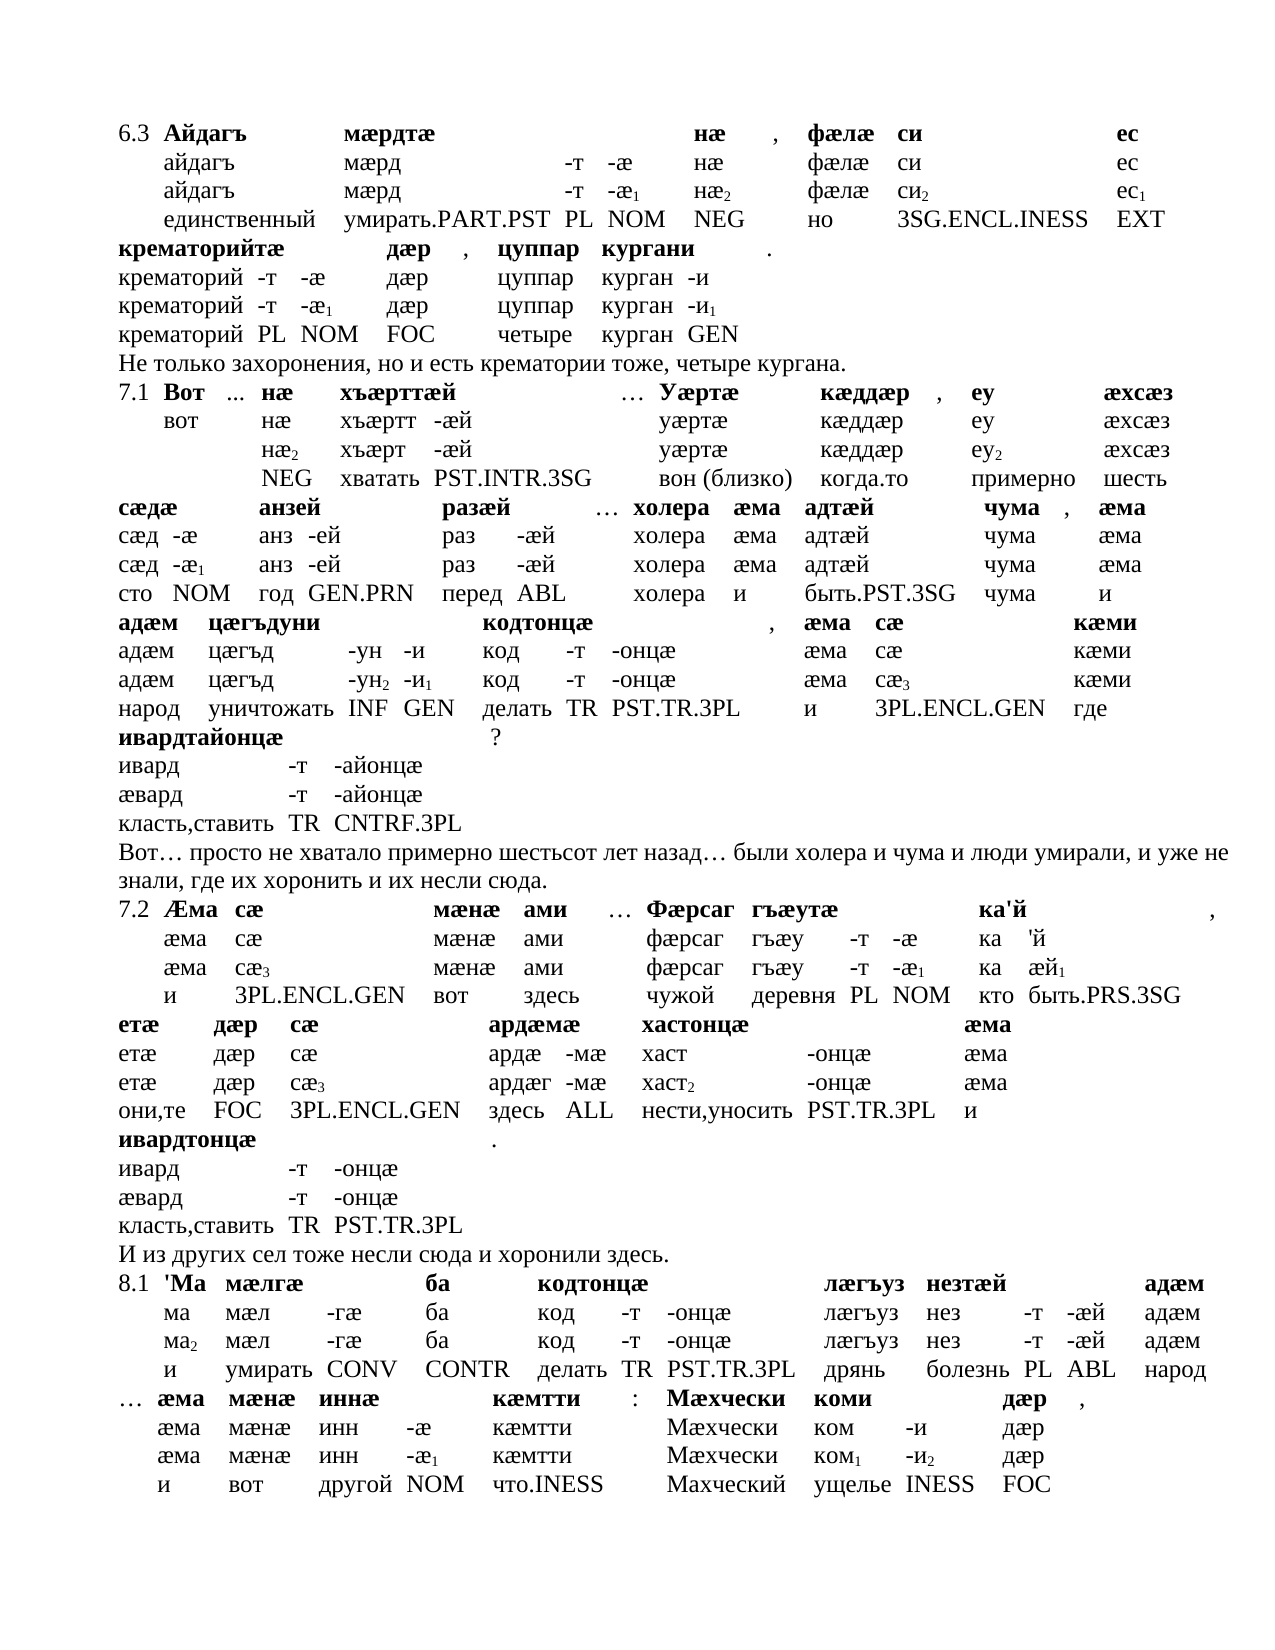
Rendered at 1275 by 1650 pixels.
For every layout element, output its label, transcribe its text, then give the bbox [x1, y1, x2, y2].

text единственный [163, 204, 316, 233]
text FOC [1002, 1469, 1051, 1498]
text дæр [1002, 1412, 1051, 1441]
text æхсæз [1103, 434, 1170, 463]
text ABL [517, 578, 567, 607]
text -т [621, 1326, 653, 1354]
text -ей [308, 521, 414, 549]
text -т [1023, 1326, 1053, 1354]
text CNTRF.3PL [334, 808, 462, 837]
text чужой [646, 981, 724, 1009]
text здесь [523, 981, 579, 1009]
text -и2 [905, 1441, 975, 1469]
text Мæхчески [666, 1412, 786, 1441]
text TR [621, 1354, 653, 1383]
text æма [733, 549, 777, 578]
text ка [978, 952, 1014, 981]
text PL [849, 981, 879, 1009]
text айдагъ [163, 176, 316, 204]
text -æ [300, 262, 359, 291]
text , [769, 607, 790, 636]
text GEN [687, 319, 739, 348]
text NEG [261, 463, 312, 492]
text -и [403, 636, 455, 664]
text еу [971, 377, 1089, 406]
text хватать [340, 463, 420, 492]
text 3PL.ENCL.GEN [290, 1096, 461, 1124]
text 'Ма [163, 1268, 211, 1297]
text Не только захоронения, но и есть крематории тоже, четыре кургана. [118, 348, 1249, 377]
text TR [288, 1211, 320, 1239]
text холера [633, 578, 705, 607]
text Мæхчески [666, 1441, 786, 1469]
text ка [978, 923, 1014, 952]
text ами [523, 952, 579, 981]
text FOC [386, 319, 435, 348]
text адтæй [804, 521, 956, 549]
text нез [926, 1297, 1010, 1326]
text раз [442, 549, 503, 578]
text етæ [118, 1038, 186, 1067]
text цæгъдуни [208, 607, 468, 636]
text мæрдтæ [343, 118, 680, 147]
text -ун2 [348, 664, 389, 693]
text разæй [442, 492, 581, 521]
text крематорий [118, 291, 243, 319]
text иннæ [318, 1383, 478, 1412]
text сæ [234, 923, 405, 952]
text сæ [875, 636, 1046, 664]
text где [1073, 693, 1131, 722]
text мæнæ [433, 894, 509, 923]
text CONTR [425, 1354, 510, 1383]
text -æ [406, 1412, 464, 1441]
text æма [157, 1412, 201, 1441]
text гъæутæ [752, 894, 965, 923]
text нести,уносить [642, 1096, 793, 1124]
text -т [564, 147, 594, 176]
text æма [964, 1009, 1021, 1038]
text -т [288, 1182, 320, 1211]
text шесть [1103, 463, 1170, 492]
text быть.PST.3SG [804, 578, 956, 607]
text холера [633, 492, 719, 521]
text И из других сел тоже несли сюда и хоронили здесь. [118, 1239, 1249, 1268]
text хаст2 [642, 1067, 793, 1096]
text , [936, 377, 957, 406]
text делать [537, 1354, 607, 1383]
text ивард [118, 751, 274, 779]
text сæд [118, 549, 159, 578]
text кæмтти [492, 1383, 618, 1412]
text инн [318, 1412, 392, 1441]
text 3SG.ENCL.INESS [897, 204, 1089, 233]
text нæ [261, 406, 312, 434]
text незтæй [926, 1268, 1131, 1297]
text и [733, 578, 777, 607]
text цуппар [497, 233, 588, 262]
text цæгъд [208, 664, 334, 693]
text код [482, 636, 552, 664]
text курган [601, 291, 673, 319]
text сæ [290, 1038, 461, 1067]
text -мæ [565, 1038, 614, 1067]
text кодтонцæ [537, 1268, 810, 1297]
text инн [318, 1441, 392, 1469]
text GEN.PRN [308, 578, 414, 607]
text дæр [386, 291, 435, 319]
text ? [490, 722, 511, 751]
text -æ1 [300, 291, 359, 319]
text кæми [1073, 664, 1131, 693]
text мæнæ [433, 952, 496, 981]
text -онцæ [612, 636, 741, 664]
text æма [803, 607, 861, 636]
text кæддæр [820, 406, 909, 434]
text си [897, 147, 1089, 176]
text Айдагъ [163, 118, 330, 147]
text ивард [118, 1153, 274, 1182]
text PST.TR.3PL [807, 1096, 936, 1124]
text анзей [258, 492, 428, 521]
text коми [814, 1383, 989, 1412]
text гъæу [752, 923, 836, 952]
text -æй [434, 406, 592, 434]
text и [163, 1354, 197, 1383]
text æма [733, 521, 777, 549]
text -т [257, 262, 287, 291]
text … [607, 894, 632, 923]
text -айонцæ [334, 779, 462, 808]
text 6.3 [118, 118, 149, 147]
text адæм [118, 636, 180, 664]
text еу2 [971, 434, 1076, 463]
text нæ [693, 147, 745, 176]
text æма [157, 1441, 201, 1469]
text -гæ [327, 1326, 397, 1354]
text PST.INTR.3SG [434, 463, 592, 492]
text NOM [300, 319, 359, 348]
text лæгъуз [824, 1326, 899, 1354]
text INF [348, 693, 389, 722]
text вот [228, 1469, 291, 1498]
text курган [601, 262, 673, 291]
text и [964, 1096, 1007, 1124]
text . [491, 1124, 512, 1153]
text ами [523, 894, 593, 923]
text -æ1 [607, 176, 666, 204]
text -онцæ [807, 1038, 936, 1067]
text ма [163, 1297, 197, 1326]
text гъæу [752, 952, 836, 981]
text сæ [875, 607, 1059, 636]
text делать [482, 693, 552, 722]
text æма [163, 923, 207, 952]
text -æ1 [172, 549, 231, 578]
text цуппар [497, 291, 574, 319]
text -æй [1067, 1297, 1117, 1326]
text айдагъ [163, 147, 316, 176]
text -æ [172, 521, 231, 549]
text ком [814, 1412, 892, 1441]
text курган [601, 319, 673, 348]
text æма [803, 664, 847, 693]
text ивардтайонцæ [118, 722, 476, 751]
text чума [984, 492, 1050, 521]
text æма [1098, 549, 1142, 578]
text вот [163, 406, 198, 434]
text дæр [213, 1067, 262, 1096]
text сæдæ [118, 492, 245, 521]
text . [766, 233, 787, 262]
text -онцæ [667, 1326, 796, 1354]
text кургани [601, 233, 752, 262]
text кæддæр [820, 377, 922, 406]
text NEG [693, 204, 745, 233]
text æвард [118, 779, 274, 808]
text -т [288, 751, 320, 779]
text Фæрсаг [646, 894, 738, 923]
text еу [971, 406, 1076, 434]
text дрянь [824, 1354, 899, 1383]
text код [482, 664, 552, 693]
text чума [984, 521, 1036, 549]
text æма [803, 636, 847, 664]
text -ей [308, 549, 414, 578]
text мæнæ [228, 1412, 291, 1441]
text крематорий [118, 319, 243, 348]
text класть,ставить [118, 808, 274, 837]
text -т [849, 952, 879, 981]
text æма [1098, 492, 1156, 521]
text кæми [1073, 607, 1145, 636]
text сæ3 [290, 1067, 461, 1096]
text ком1 [814, 1441, 892, 1469]
text -æ1 [406, 1441, 464, 1469]
text -онцæ [334, 1182, 463, 1211]
text холера [633, 549, 705, 578]
text умирать.PART.PST [343, 204, 551, 233]
text PST.TR.3PL [334, 1211, 463, 1239]
text кæддæр [820, 434, 909, 463]
text мæрд [343, 147, 551, 176]
text … [594, 492, 619, 521]
text сæ [234, 894, 419, 923]
text -онцæ [612, 664, 741, 693]
text -т [566, 664, 598, 693]
text INESS [905, 1469, 975, 1498]
text кæмтти [492, 1412, 604, 1441]
text народ [118, 693, 180, 722]
text нæ2 [693, 176, 745, 204]
text крематорий [118, 262, 243, 291]
text кæми [1073, 636, 1131, 664]
text æма [1098, 521, 1142, 549]
text адтæй [804, 492, 970, 521]
text мæнæ [228, 1441, 291, 1469]
text они,те [118, 1096, 186, 1124]
text сто [118, 578, 159, 607]
text 3PL.ENCL.GEN [234, 981, 405, 1009]
text NOM [406, 1469, 464, 1498]
text … [620, 377, 645, 406]
text -æй [517, 521, 567, 549]
text æхсæз [1103, 406, 1170, 434]
text здесь [488, 1096, 552, 1124]
text , [1063, 492, 1084, 521]
text æма [163, 952, 207, 981]
text дæр [213, 1038, 262, 1067]
text примерно [971, 463, 1076, 492]
text раз [442, 521, 503, 549]
text 8.1 [118, 1268, 149, 1297]
text фæрсаг [646, 952, 724, 981]
text ес [1116, 147, 1165, 176]
text етæ [118, 1067, 186, 1096]
text -и1 [403, 664, 455, 693]
text ABL [1067, 1354, 1117, 1383]
text класть,ставить [118, 1211, 274, 1239]
text ба [425, 1297, 510, 1326]
text CONV [327, 1354, 397, 1383]
text Уæртæ [659, 377, 806, 406]
text уничтожать [208, 693, 334, 722]
text TR [566, 693, 598, 722]
text мæнæ [433, 923, 496, 952]
text мæрд [343, 176, 551, 204]
text сæ3 [234, 952, 405, 981]
text анз [258, 549, 294, 578]
text -айонцæ [334, 751, 462, 779]
text ка'й [978, 894, 1195, 923]
text ардæ [488, 1038, 552, 1067]
text код [537, 1297, 607, 1326]
text Æма [163, 894, 221, 923]
text фæлæ [807, 147, 869, 176]
text код [537, 1326, 607, 1354]
text си2 [897, 176, 1089, 204]
text быть.PRS.3SG [1028, 981, 1181, 1009]
text , [1209, 894, 1230, 923]
text холера [633, 521, 705, 549]
text крематорийтæ [118, 233, 373, 262]
text -мæ [565, 1067, 614, 1096]
text и [803, 693, 847, 722]
text цæгъд [208, 636, 334, 664]
text æма [964, 1038, 1007, 1067]
text , [1079, 1383, 1100, 1412]
text лæгъуз [824, 1268, 912, 1297]
text адæм [1144, 1326, 1207, 1354]
text -æ1 [892, 952, 951, 981]
text ардæг [488, 1067, 552, 1096]
text Вот… просто не хватало примерно шестьсот лет назад… были холера и чума и люди умирали, и уже не знали, где их хоронить и их несли сюда. [118, 837, 1249, 894]
text -æ [892, 923, 951, 952]
text дæр [386, 233, 449, 262]
text -т [288, 779, 320, 808]
text народ [1144, 1354, 1207, 1383]
text GEN [403, 693, 455, 722]
text , [463, 233, 484, 262]
text -т [621, 1297, 653, 1326]
text вон (близко) [659, 463, 792, 492]
text умирать [225, 1354, 313, 1383]
text -и1 [687, 291, 739, 319]
text адтæй [804, 549, 956, 578]
text ба [425, 1268, 524, 1297]
text -т [566, 636, 598, 664]
text Мæхчески [666, 1383, 800, 1412]
text хъæрттæй [340, 377, 606, 406]
text адæм [1144, 1268, 1220, 1297]
text год [258, 578, 294, 607]
text ма2 [163, 1326, 197, 1354]
text æвард [118, 1182, 274, 1211]
text хъæрт [340, 434, 420, 463]
text Вот [163, 377, 212, 406]
text -т [564, 176, 594, 204]
text хаст [642, 1038, 793, 1067]
text -т [849, 923, 879, 952]
text дæр [213, 1009, 276, 1038]
text хастонцæ [642, 1009, 950, 1038]
text -æ [607, 147, 666, 176]
text мæлгæ [225, 1268, 411, 1297]
text -т [288, 1153, 320, 1182]
text сæ3 [875, 664, 1046, 693]
text и [157, 1469, 201, 1498]
text нæ [261, 377, 326, 406]
text кæмтти [492, 1441, 604, 1469]
text фæлæ [807, 176, 869, 204]
text 7.2 [118, 894, 149, 923]
text адæм [118, 664, 180, 693]
text -т [257, 291, 287, 319]
text и [163, 981, 207, 1009]
text PL [564, 204, 594, 233]
text PST.TR.3PL [612, 693, 741, 722]
text адæм [118, 607, 194, 636]
text чума [984, 549, 1036, 578]
text -æй [434, 434, 592, 463]
text сæ [290, 1009, 474, 1038]
text -æй [1067, 1326, 1117, 1354]
text мæл [225, 1326, 313, 1354]
text æй1 [1028, 952, 1181, 981]
text -гæ [327, 1297, 397, 1326]
text ивардтонцæ [118, 1124, 477, 1153]
text ардæмæ [488, 1009, 628, 1038]
text ами [523, 923, 579, 952]
text чума [984, 578, 1036, 607]
text лæгъуз [824, 1297, 899, 1326]
text дæр [386, 262, 435, 291]
text TR [288, 808, 320, 837]
text сæд [118, 521, 159, 549]
text -ун [348, 636, 389, 664]
text перед [442, 578, 503, 607]
text PL [257, 319, 287, 348]
text PL [1023, 1354, 1053, 1383]
text анз [258, 521, 294, 549]
text кто [978, 981, 1014, 1009]
text 'й [1028, 923, 1181, 952]
text , [772, 118, 793, 147]
text но [807, 204, 869, 233]
text : [632, 1383, 653, 1412]
text 7.1 [118, 377, 149, 406]
text PST.TR.3PL [667, 1354, 796, 1383]
text мæнæ [228, 1383, 305, 1412]
text нæ2 [261, 434, 312, 463]
text -т [1023, 1297, 1053, 1326]
text болезнь [926, 1354, 1010, 1383]
text ес [1116, 118, 1179, 147]
text -онцæ [667, 1297, 796, 1326]
text фæлæ [807, 118, 883, 147]
text нез [926, 1326, 1010, 1354]
text вот [433, 981, 496, 1009]
text уæртæ [659, 406, 792, 434]
text ALL [565, 1096, 614, 1124]
text адæм [1144, 1297, 1207, 1326]
text дæр [1002, 1383, 1065, 1412]
text æма [733, 492, 791, 521]
text -онцæ [807, 1067, 936, 1096]
text 3PL.ENCL.GEN [875, 693, 1046, 722]
text дæр [1002, 1441, 1051, 1469]
text си [897, 118, 1103, 147]
text NOM [607, 204, 666, 233]
text нæ [693, 118, 759, 147]
text æма [157, 1383, 214, 1412]
text ес1 [1116, 176, 1165, 204]
text уæртæ [659, 434, 792, 463]
text етæ [118, 1009, 199, 1038]
text четыре [497, 319, 574, 348]
text когда.то [820, 463, 909, 492]
text Махческий [666, 1469, 786, 1498]
text что.INESS [492, 1469, 604, 1498]
text фæрсаг [646, 923, 724, 952]
text ... [226, 377, 247, 406]
text другой [318, 1469, 392, 1498]
text æма [964, 1067, 1007, 1096]
text -онцæ [334, 1153, 463, 1182]
text хъæртт [340, 406, 420, 434]
text -и [905, 1412, 975, 1441]
text … [118, 1383, 143, 1412]
text деревня [752, 981, 836, 1009]
text кодтонцæ [482, 607, 755, 636]
text NOM [892, 981, 951, 1009]
text -и [687, 262, 739, 291]
text -æй [517, 549, 567, 578]
text EXT [1116, 204, 1165, 233]
text FOC [213, 1096, 262, 1124]
text цуппар [497, 262, 574, 291]
text и [1098, 578, 1142, 607]
text ущелье [814, 1469, 892, 1498]
text ба [425, 1326, 510, 1354]
text æхсæз [1103, 377, 1184, 406]
text NOM [172, 578, 231, 607]
text мæл [225, 1297, 313, 1326]
